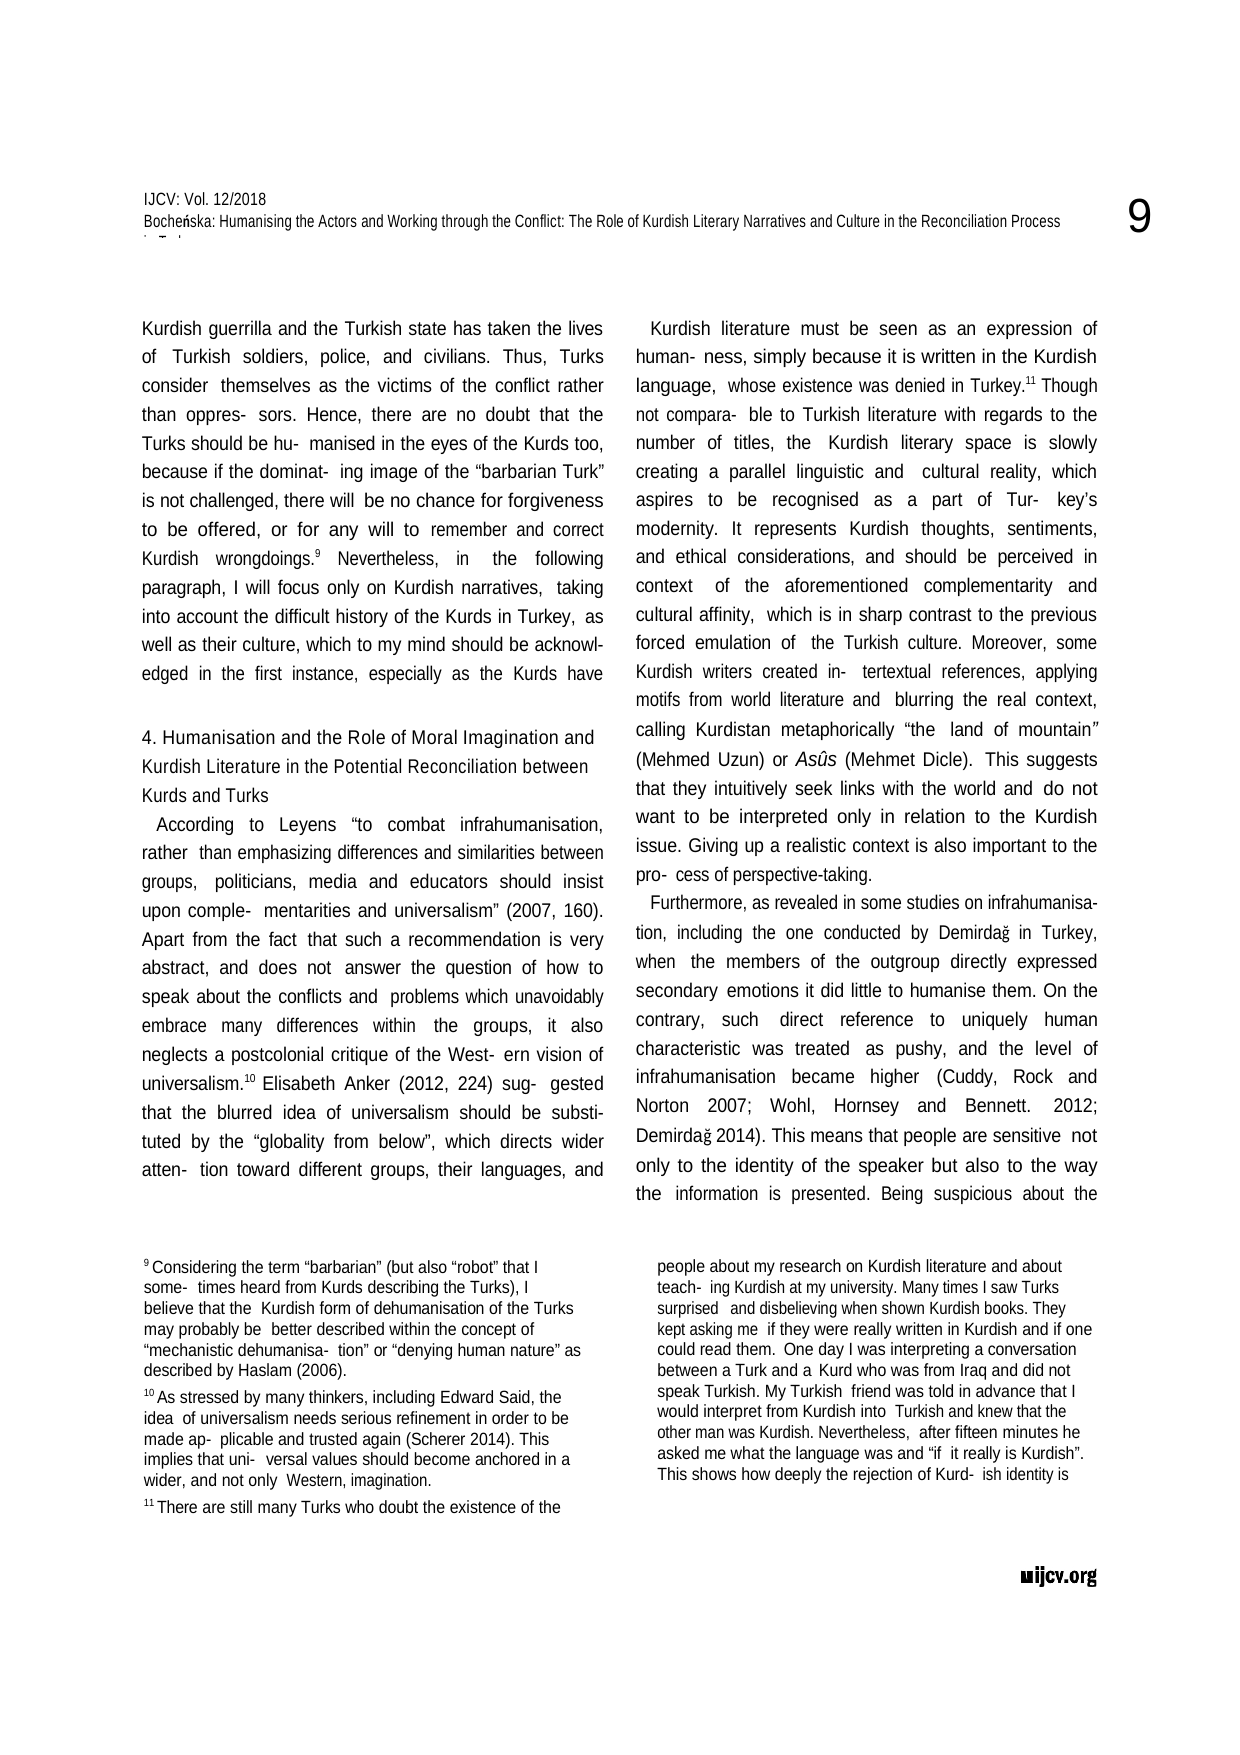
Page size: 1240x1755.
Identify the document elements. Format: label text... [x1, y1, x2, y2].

text Bocheńska: Humanising the Actors and Working through the Conflict: The Role of Kurdish Literary Narratives and Culture in the Reconciliation Process in Turkey [144, 211, 1081, 253]
text 9 Considering the term “barbarian” (but also “robot” that I some- times heard from Kurds describing the Turks), I believe that the Kurdish form of dehumanisation of the Turks may probably be better described within the concept of “mechanistic dehumanisa- tion” or “denying human nature” as described by Haslam (2006). [144, 1256, 583, 1381]
text IJCV: Vol. 12/2018 [144, 189, 1083, 209]
text According to Leyens “to combat infrahumanisation, rather than emphasizing differences and similarities between groups, politicians, media and educators should insist upon comple- mentarities and universalism” (2007, 160). Apart from the fact that such a recommendation is very abstract, and does not answer the question of how to speak about the conflicts and problems which unavoidably embrace many differences within the groups, it also neglects a postcolonial critique of the West- ern vision of universalism.10 Elisabeth Anker (2012, 224) sug- gested that the blurred idea of universalism should be substi- tuted by the “globality from below”, which directs wider atten- tion toward different groups, their languages, and various [142, 812, 604, 1185]
text Kurdish literature must be seen as an expression of human- ness, simply because it is written in the Kurdish language, whose existence was denied in Turkey.11 Though not compara- ble to Turkish literature with regards to the number of titles, the Kurdish literary space is slowly creating a parallel linguistic and cultural reality, which aspires to be recognised as a part of Tur- key’s modernity. It represents Kurdish thoughts, sentiments, and ethical considerations, and should be perceived in context of the aforementioned complementarity and cultural affinity, which is in sharp contrast to the previous forced emulation of the Turkish culture. Moreover, some Kurdish writers created in- tertextual references, applying motifs from world literature and blurring the real context, calling Kurdistan metaphorically “the land of mountain” (Mehmed Uzun) or Asûs (Mehmet Dicle). This suggests that they intuitively seek links with the world and do not want to be interpreted only in relation to the Kurdish issue. Giving up a realistic context is also important to the pro- cess of perspective-taking. [636, 316, 1098, 885]
text 11 There are still many Turks who doubt the existence of the Kurd- ish language. I witnessed this many times when telling Turkish [144, 1496, 580, 1520]
text Furthermore, as revealed in some studies on infrahumanisa- tion, including the one conducted by Demirdağ in Turkey, when the members of the outgroup directly expressed secondary emotions it did little to humanise them. On the contrary, such direct reference to uniquely human characteristic was treated as pushy, and the level of infrahumanisation became higher (Cuddy, Rock and Norton 2007; Wohl, Hornsey and Bennett. 2012; Demirdağ 2014). This means that people are sensitive not only to the identity of the speaker but also to the way the information is presented. Being suspicious about the humanity of the outgroup, we would not easily believe that its represent- atives possess uniquely human qualities when they try to as- [636, 891, 1098, 1214]
text 4. Humanisation and the Role of Moral Imagination and Kurdish Literature in the Potential Reconciliation between Kurds and Turks [142, 726, 599, 806]
text 10 As stressed by many thinkers, including Edward Said, the idea of universalism needs serious refinement in order to be made ap- plicable and trusted again (Scherer 2014). This implies that uni- versal values should become anchored in a wider, and not only Western, imagination. [144, 1387, 581, 1490]
text people about my research on Kurdish literature and about teach- ing Kurdish at my university. Many times I saw Turks surprised and disbelieving when shown Kurdish books. They kept asking me if they were really written in Kurdish and if one could read them. One day I was interpreting a conversation between a Turk and a Kurd who was from Iraq and did not speak Turkish. My Turkish friend was told in advance that I would interpret from Kurdish into Turkish and knew that the other man was Kurdish. Nevertheless, after fifteen minutes he asked me what the language was and “if it really is Kurdish”. This shows how deeply the rejection of Kurd- ish identity is entrenched in Turkey. [657, 1256, 1097, 1487]
text 9 [1127, 191, 1154, 243]
picture [1021, 1566, 1097, 1587]
text Kurdish guerrilla and the Turkish state has taken the lives of Turkish soldiers, police, and civilians. Thus, Turks consider themselves as the victims of the conflict rather than oppres- sors. Hence, there are no doubt that the Turks should be hu- manised in the eyes of the Kurds too, because if the dominat- ing image of the “barbarian Turk” is not challenged, there will be no chance for forgiveness to be offered, or for any will to remember and correct Kurdish wrongdoings.9 Nevertheless, in the following paragraph, I will focus only on Kurdish narratives, taking into account the difficult history of the Kurds in Turkey, as well as their culture, which to my mind should be acknowl- edged in the first instance, especially as the Kurds have access [142, 316, 604, 688]
